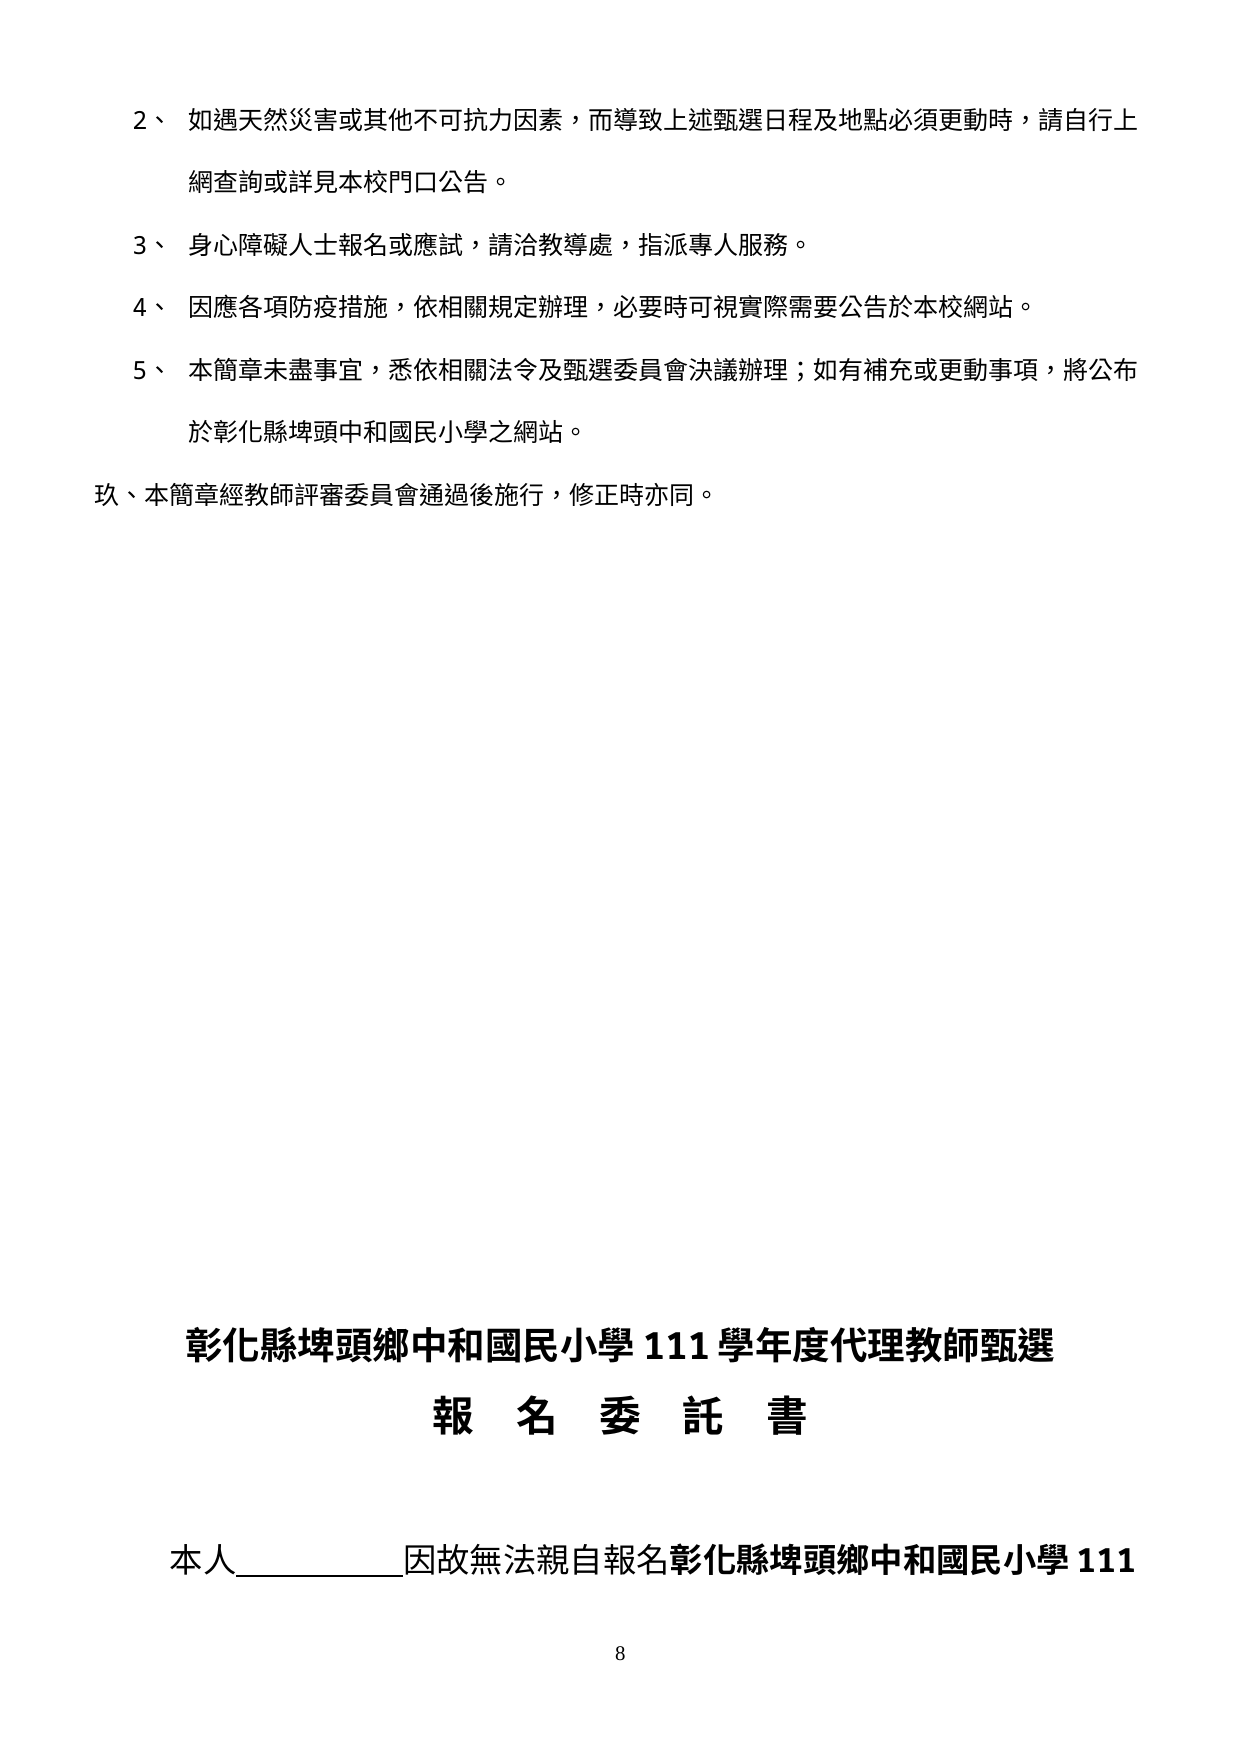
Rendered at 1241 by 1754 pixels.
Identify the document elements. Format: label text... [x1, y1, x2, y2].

text 本人 因故無法親自報名彰化縣埤頭鄉中和國民小學111 [94, 1516, 1146, 1578]
list 本簡章未盡事宜，悉依相關法令及甄選委員會決議辦理；如有補充或更動事項，將公布於彰化縣埤頭中和國民小學之網站。 [132, 327, 1146, 452]
list 如遇天然災害或其他不可抗力因素，而導致上述甄選日程及地點必須更動時，請自行上網查詢或詳見本校門口公告。 [132, 77, 1146, 202]
text 彰化縣埤頭鄉中和國民小學111學年度代理教師甄選 [94, 1326, 1146, 1368]
text 報 名 委 託 書 [94, 1405, 1146, 1438]
list 因應各項防疫措施，依相關規定辦理，必要時可視實際需要公告於本校網站。 [132, 264, 1146, 327]
list 身心障礙人士報名或應試，請洽教導處，指派專人服務。 [132, 202, 1146, 264]
text 玖、本簡章經教師評審委員會通過後施行，修正時亦同。 [94, 452, 1146, 514]
